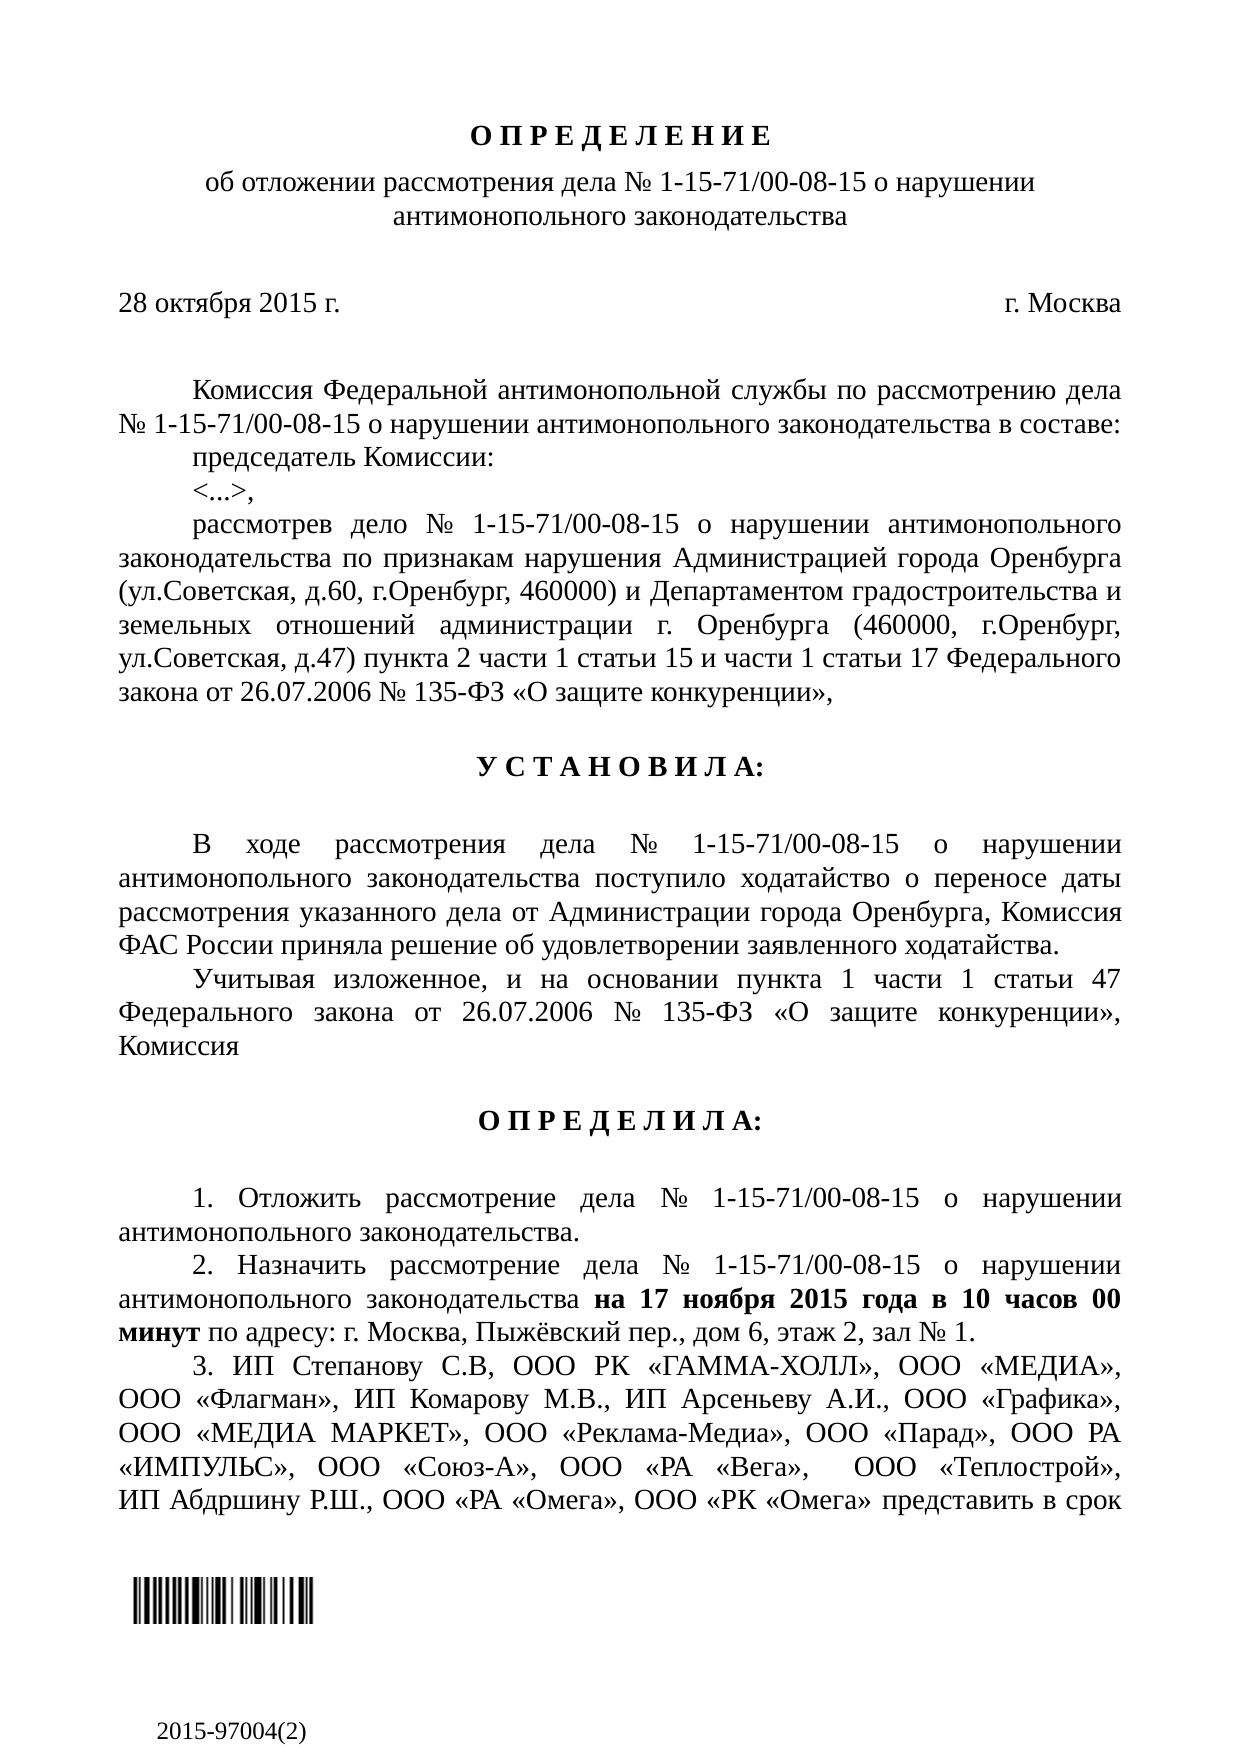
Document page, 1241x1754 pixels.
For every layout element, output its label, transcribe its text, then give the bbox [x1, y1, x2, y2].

text У С Т А Н О В И Л А: [118, 749, 1122, 782]
text 1. Отложить рассмотрение дела № 1-15-71/00-08-15 о нарушении антимонопольного законодательства. [118, 1180, 1122, 1247]
text об отложении рассмотрения дела № 1-15-71/00-08-15 о нарушении антимонопольного законодательства [118, 164, 1122, 231]
text 2. Назначить рассмотрение дела № 1-15-71/00-08-15 о нарушении антимонопольного законодательства на 17 ноября 2015 года в 10 часов 00 минут по адресу: г. Москва, Пыжёвский пер., дом 6, этаж 2, зал № 1. [118, 1247, 1122, 1348]
text председатель Комиссии: [118, 439, 1122, 473]
text О П Р Е Д Е Л Е Н И Е [118, 118, 1122, 152]
picture [118, 1577, 331, 1624]
text рассмотрев дело № 1-15-71/00-08-15 о нарушении антимонопольного законодательства по признакам нарушения Администрацией города Оренбурга (ул.Советская, д.60, г.Оренбург, 460000) и Департаментом градостроительства и земельных отношений администрации г. Оренбурга (460000, г.Оренбург, ул.Советская, д.47) пункта 2 части 1 статьи 15 и части 1 статьи 17 Федерального закона от 26.07.2006 № 135-ФЗ «О защите конкуренции», [118, 506, 1122, 708]
text 28 октября 2015 г. г. Москва [118, 285, 1122, 318]
text В ходе рассмотрения дела № 1-15-71/00-08-15 о нарушении антимонопольного законодательства поступило ходатайство о переносе даты рассмотрения указанного дела от Администрации города Оренбурга, Комиссия ФАС России приняла решение об удовлетворении заявленного ходатайства. [118, 827, 1122, 961]
text 3. ИП Степанову С.В, ООО РК «ГАММА-ХОЛЛ», ООО «МЕДИА», ООО «Флагман», ИП Комарову М.В., ИП Арсеньеву А.И., ООО «Графика», ООО «МЕДИА МАРКЕТ», ООО «Реклама-Медиа», ООО «Парад», ООО РА «ИМПУЛЬС», ООО «Союз-А», ООО «РА «Вега», ООО «Теплострой», ИП Абдршину Р.Ш., ООО «РА «Омега», ООО «РК «Омега» представить в срок [118, 1348, 1122, 1516]
text Учитывая изложенное, и на основании пункта 1 части 1 статьи 47 Федерального закона от 26.07.2006 № 135-ФЗ «О защите конкуренции», Комиссия [118, 961, 1122, 1061]
text О П Р Е Д Е Л И Л А: [118, 1103, 1122, 1136]
text Комиссия Федеральной антимонопольной службы по рассмотрению дела № 1-15-71/00-08-15 о нарушении антимонопольного законодательства в составе: [118, 372, 1122, 439]
text <...>, [118, 473, 1122, 506]
